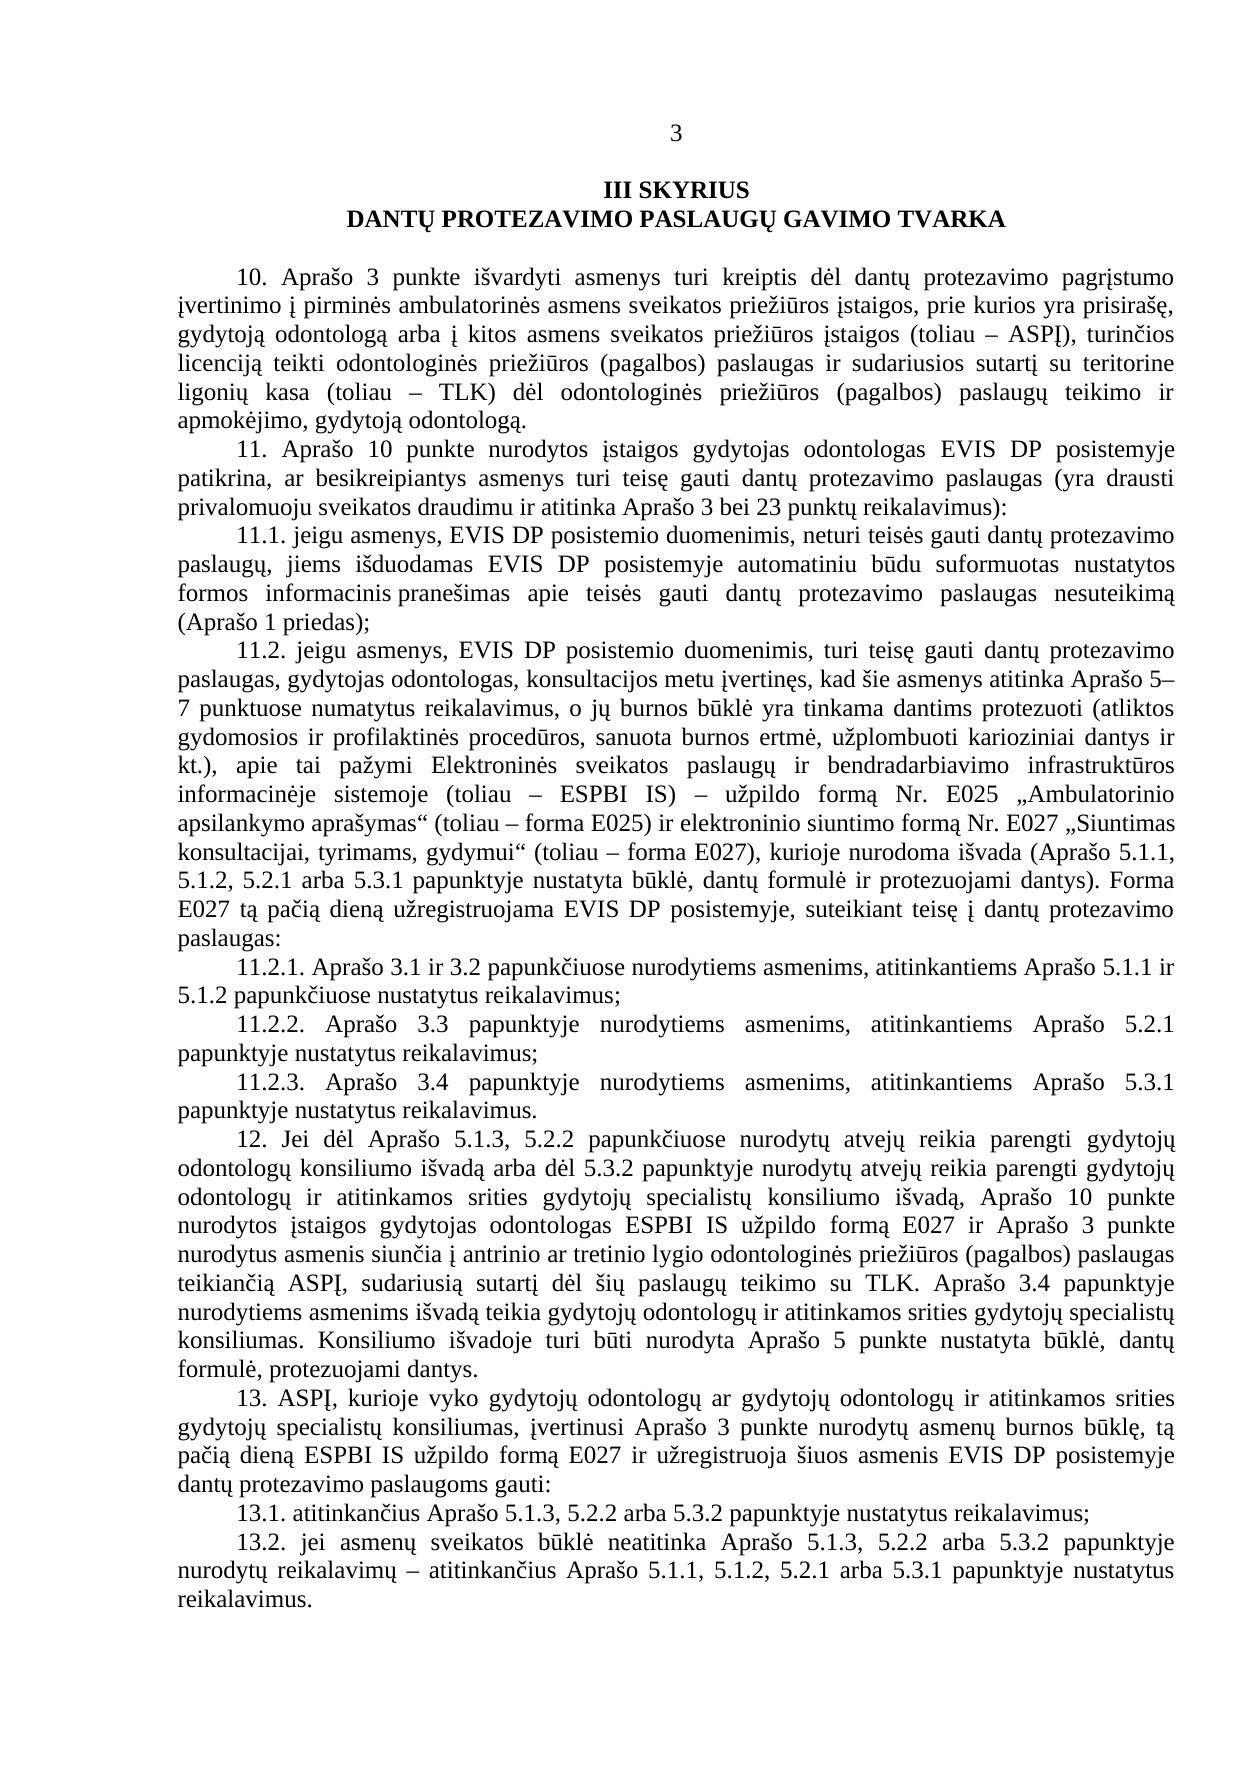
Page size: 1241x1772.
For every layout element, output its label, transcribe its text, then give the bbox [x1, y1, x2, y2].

text Iii SKYRIUS [177, 176, 1175, 204]
text 11.1. jeigu asmenys, EVIS DP posistemio duomenimis, neturi teisės gauti dantų protezavimo paslaugų, jiems išduodamas EVIS DP posistemyje automatiniu būdu suformuotas nustatytos formos informacinis pranešimas apie teisės gauti dantų protezavimo paslaugas nesuteikimą (Aprašo 1 priedas); [177, 521, 1175, 636]
text 11.2.2. Aprašo 3.3 papunktyje nurodytiems asmenims, atitinkantiems Aprašo 5.2.1 papunktyje nustatytus reikalavimus; [177, 1009, 1175, 1067]
text 13.2. jei asmenų sveikatos būklė neatitinka Aprašo 5.1.3, 5.2.2 arba 5.3.2 papunktyje nurodytų reikalavimų – atitinkančius Aprašo 5.1.1, 5.1.2, 5.2.1 arba 5.3.1 papunktyje nustatytus reikalavimus. [177, 1527, 1175, 1613]
text 11.2.1. Aprašo 3.1 ir 3.2 papunkčiuose nurodytiems asmenims, atitinkantiems Aprašo 5.1.1 ir 5.1.2 papunkčiuose nustatytus reikalavimus; [177, 952, 1175, 1009]
text 11.2. jeigu asmenys, EVIS DP posistemio duomenimis, turi teisę gauti dantų protezavimo paslaugas, gydytojas odontologas, konsultacijos metu įvertinęs, kad šie asmenys atitinka Aprašo 5–7 punktuose numatytus reikalavimus, o jų burnos būklė yra tinkama dantims protezuoti (atliktos gydomosios ir profilaktinės procedūros, sanuota burnos ertmė, užplombuoti karioziniai dantys ir kt.), apie tai pažymi Elektroninės sveikatos paslaugų ir bendradarbiavimo infrastruktūros informacinėje sistemoje (toliau – ESPBI IS) – užpildo formą Nr. E025 „Ambulatorinio apsilankymo aprašymas“ (toliau – forma E025) ir elektroninio siuntimo formą Nr. E027 „Siuntimas konsultacijai, tyrimams, gydymui“ (toliau – forma E027), kurioje nurodoma išvada (Aprašo 5.1.1, 5.1.2, 5.2.1 arba 5.3.1 papunktyje nustatyta būklė, dantų formulė ir protezuojami dantys). Forma E027 tą pačią dieną užregistruojama EVIS DP posistemyje, suteikiant teisę į dantų protezavimo paslaugas: [177, 636, 1175, 952]
text 10. Aprašo 3 punkte išvardyti asmenys turi kreiptis dėl dantų protezavimo pagrįstumo įvertinimo į pirminės ambulatorinės asmens sveikatos priežiūros įstaigos, prie kurios yra prisirašę, gydytoją odontologą arba į kitos asmens sveikatos priežiūros įstaigos (toliau – ASPĮ), turinčios licenciją teikti odontologinės priežiūros (pagalbos) paslaugas ir sudariusios sutartį su teritorine ligonių kasa (toliau – TLK) dėl odontologinės priežiūros (pagalbos) paslaugų teikimo ir apmokėjimo, gydytoją odontologą. [177, 262, 1175, 434]
text 11.2.3. Aprašo 3.4 papunktyje nurodytiems asmenims, atitinkantiems Aprašo 5.3.1 papunktyje nustatytus reikalavimus. [177, 1067, 1175, 1124]
text 12. Jei dėl Aprašo 5.1.3, 5.2.2 papunkčiuose nurodytų atvejų reikia parengti gydytojų odontologų konsiliumo išvadą arba dėl 5.3.2 papunktyje nurodytų atvejų reikia parengti gydytojų odontologų ir atitinkamos srities gydytojų specialistų konsiliumo išvadą, Aprašo 10 punkte nurodytos įstaigos gydytojas odontologas ESPBI IS užpildo formą E027 ir Aprašo 3 punkte nurodytus asmenis siunčia į antrinio ar tretinio lygio odontologinės priežiūros (pagalbos) paslaugas teikiančią ASPĮ, sudariusią sutartį dėl šių paslaugų teikimo su TLK. Aprašo 3.4 papunktyje nurodytiems asmenims išvadą teikia gydytojų odontologų ir atitinkamos srities gydytojų specialistų konsiliumas. Konsiliumo išvadoje turi būti nurodyta Aprašo 5 punkte nustatyta būklė, dantų formulė, protezuojami dantys. [177, 1124, 1175, 1383]
text DANTŲ PROTEZAVIMO PASLAUGŲ GAVIMO TVARKA [177, 204, 1175, 233]
text 11. Aprašo 10 punkte nurodytos įstaigos gydytojas odontologas EVIS DP posistemyje patikrina, ar besikreipiantys asmenys turi teisę gauti dantų protezavimo paslaugas (yra drausti privalomuoju sveikatos draudimu ir atitinka Aprašo 3 bei 23 punktų reikalavimus): [177, 434, 1175, 521]
text 13.1. atitinkančius Aprašo 5.1.3, 5.2.2 arba 5.3.2 papunktyje nustatytus reikalavimus; [177, 1498, 1175, 1527]
text 13. ASPĮ, kurioje vyko gydytojų odontologų ar gydytojų odontologų ir atitinkamos srities gydytojų specialistų konsiliumas, įvertinusi Aprašo 3 punkte nurodytų asmenų burnos būklę, tą pačią dieną ESPBI IS užpildo formą E027 ir užregistruoja šiuos asmenis EVIS DP posistemyje dantų protezavimo paslaugoms gauti: [177, 1383, 1175, 1498]
